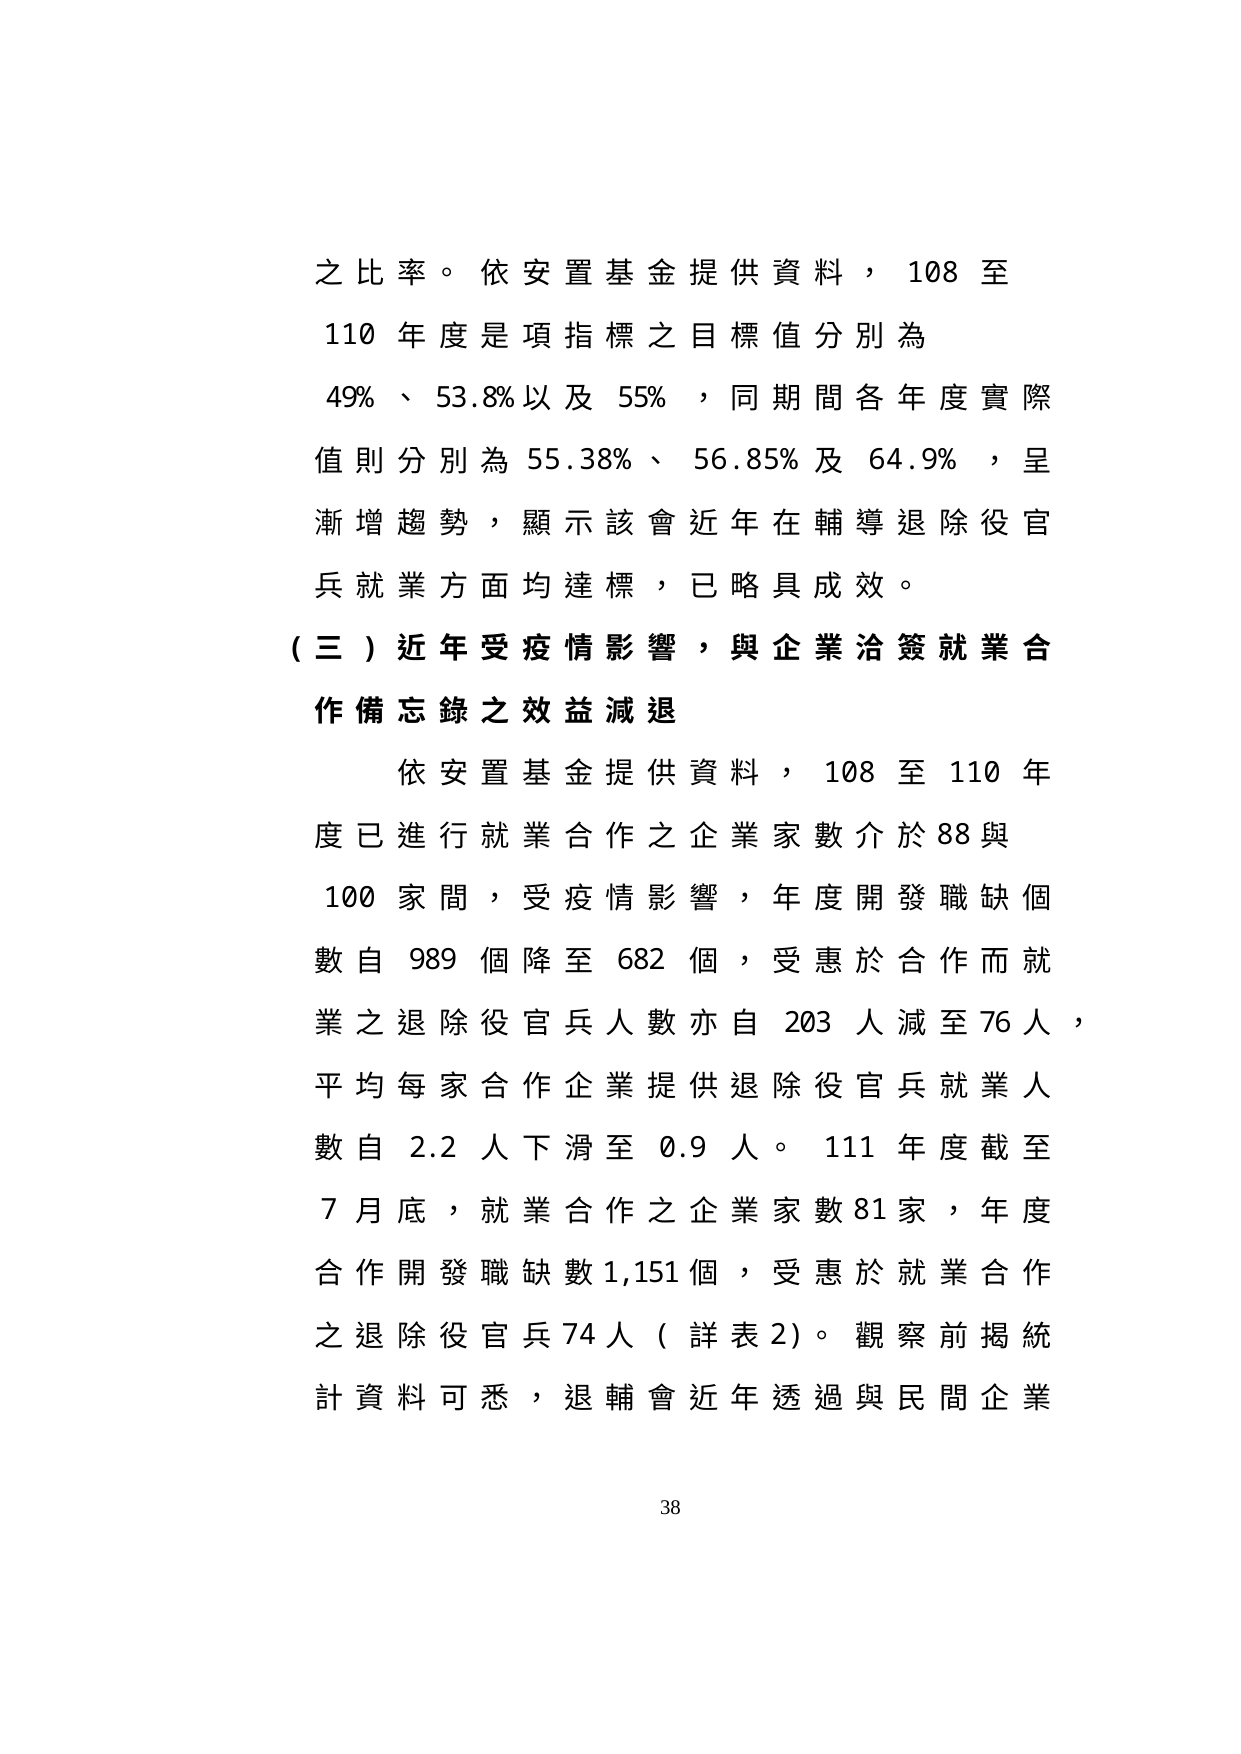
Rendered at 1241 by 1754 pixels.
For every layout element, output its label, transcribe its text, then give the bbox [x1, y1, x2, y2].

text 依安置基金提供資料，108至110年度已進行就業合作之企業家數介於88與100家間，受疫情影響，年度開發職缺個數自989個降至682個，受惠於合作而就業之退除役官兵人數亦自203人減至76人，平均每家合作企業提供退除役官兵就業人數自2.2人下滑至0.9人。111年度截至7月底，就業合作之企業家數81家，年度合作開發職缺數1,151個，受惠於就業合作之退除役官兵74人(詳表2)。觀察前揭統計資料可悉，退輔會近年透過與民間企業洽簽就業合作備忘錄，受疫情影響致開發職缺個數、受惠於就業合作之退除役官兵人數均有縮減情形。 [242, 729, 1058, 1417]
text (三)近年受疫情影響，與企業洽簽就業合作備忘錄之效益減退 [232, 604, 1058, 729]
text 之比率。依安置基金提供資料，108至110年度是項指標之目標值分別為49%、53.8%以及55%，同期間各年度實際值則分別為55.38%、56.85%及64.9%，呈漸增趨勢，顯示該會近年在輔導退除役官兵就業方面均達標，已略具成效。 [242, 229, 1058, 604]
